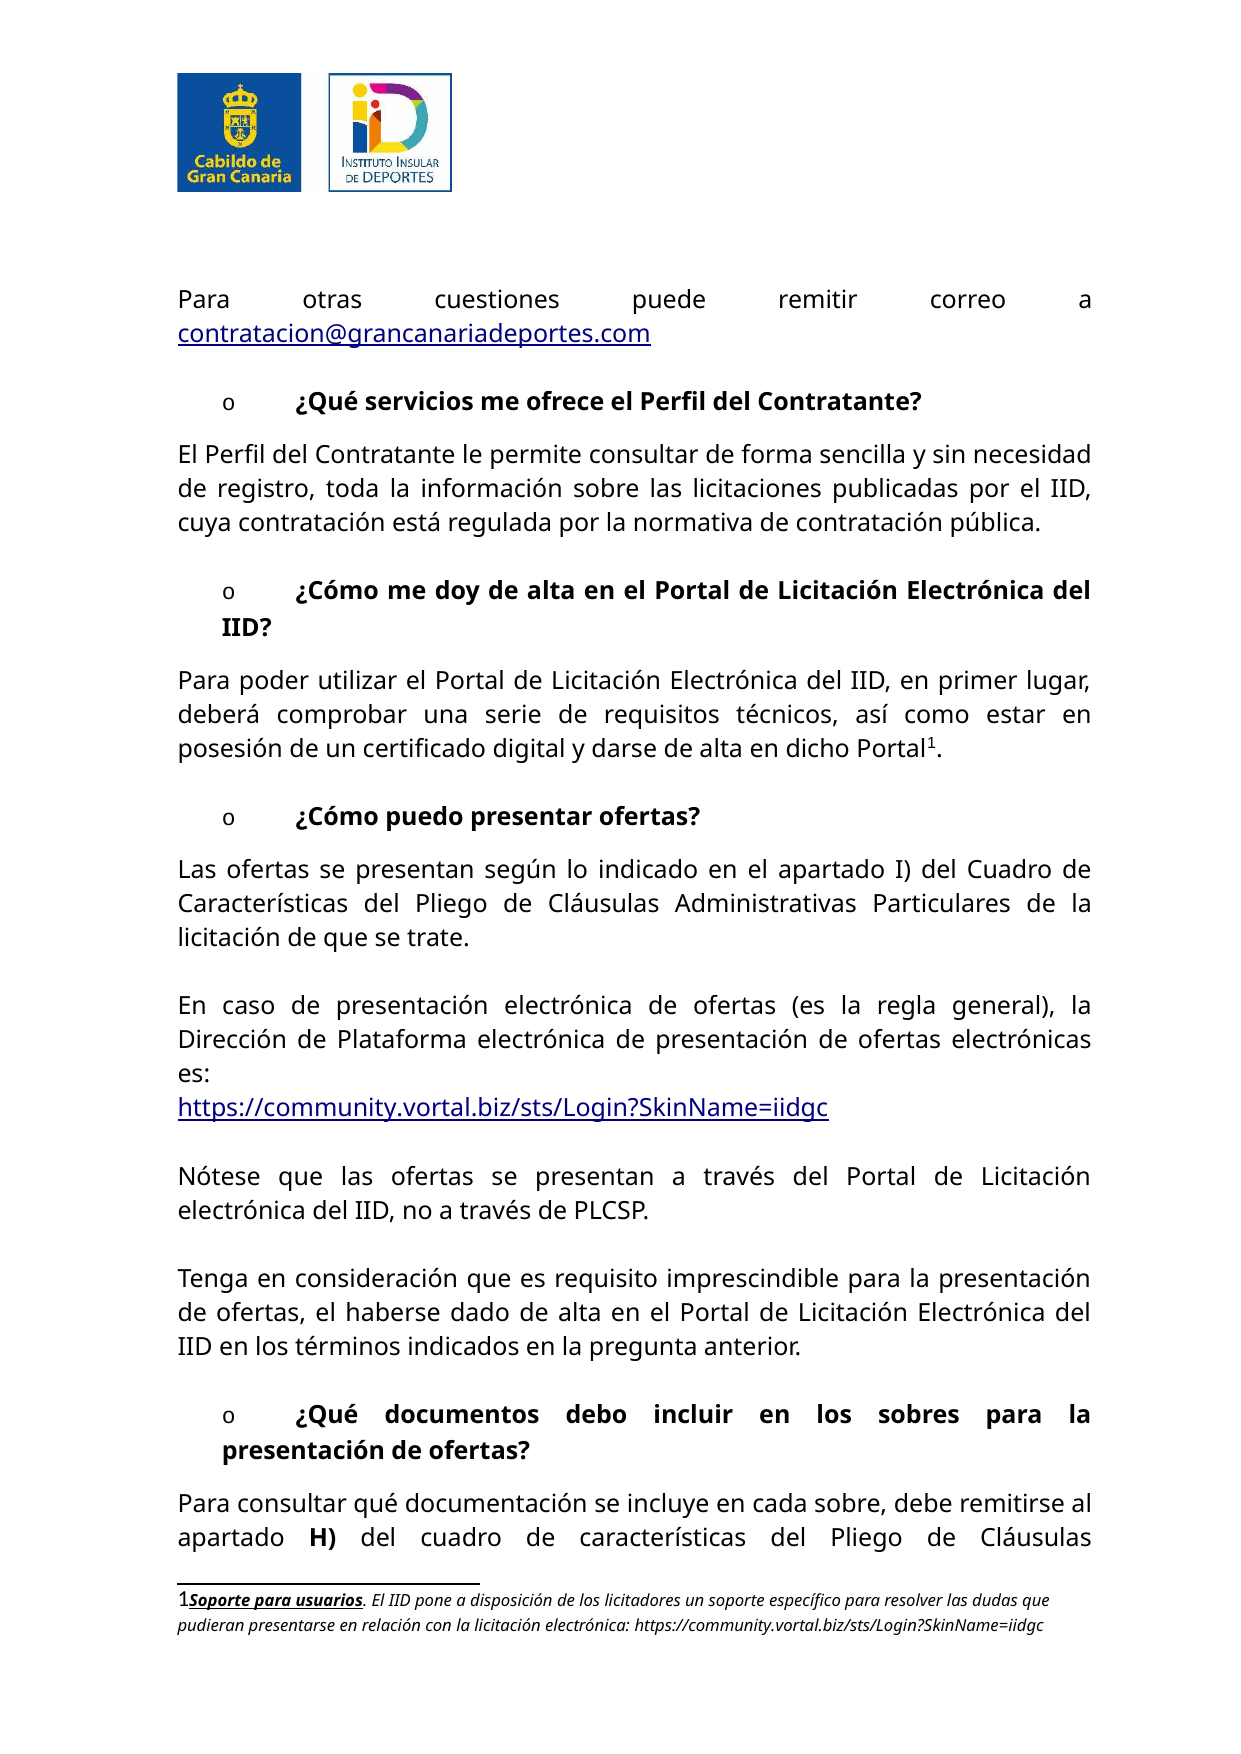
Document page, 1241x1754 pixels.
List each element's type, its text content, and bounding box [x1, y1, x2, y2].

text Tenga en consideración que es requisito imprescindible para la presentación de ofertas, el haberse dado de alta en el Portal de Licitación Electrónica del IID en los términos indicados en la pregunta anterior. [177, 1260, 1092, 1363]
text Soporte para usuarios. El IID pone a disposición de los licitadores un soporte específico para resolver las dudas que pudieran presentarse en relación con la licitación electrónica: https://community.vortal.biz/sts/Login?SkinName=iidgc [177, 1584, 1092, 1636]
list ¿Qué documentos debo incluir en los sobres para la presentación de ofertas? [222, 1397, 1092, 1467]
text Para otras cuestiones puede remitir correo a contratacion@grancanariadeportes.com [177, 282, 1092, 350]
list ¿Cómo puedo presentar ofertas? [222, 799, 1092, 833]
list ¿Qué servicios me ofrece el Perfil del Contratante? [222, 384, 1092, 418]
text Para poder utilizar el Portal de Licitación Electrónica del IID, en primer lugar, deberá comprobar una serie de requisitos técnicos, así como estar en posesión de un certificado digital y darse de alta en dicho Portal. [177, 662, 1092, 764]
text Las ofertas se presentan según lo indicado en el apartado I) del Cuadro de Características del Pliego de Cláusulas Administrativas Particulares de la licitación de que se trate. [177, 852, 1092, 954]
list ¿Cómo me doy de alta en el Portal de Licitación Electrónica del IID? [222, 573, 1092, 643]
text https://community.vortal.biz/sts/Login?SkinName=iidgc [177, 1090, 1092, 1124]
text Nótese que las ofertas se presentan a través del Portal de Licitación electrónica del IID, no a través de PLCSP. [177, 1158, 1092, 1226]
text En caso de presentación electrónica de ofertas (es la regla general), la Dirección de Plataforma electrónica de presentación de ofertas electrónicas es: [177, 988, 1092, 1090]
text El Perfil del Contratante le permite consultar de forma sencilla y sin necesidad de registro, toda la información sobre las licitaciones publicadas por el IID, cuya contratación está regulada por la normativa de contratación pública. [177, 437, 1092, 539]
text Para consultar qué documentación se incluye en cada sobre, debe remitirse al apartado H) del cuadro de características del Pliego de Cláusulas [177, 1486, 1092, 1554]
